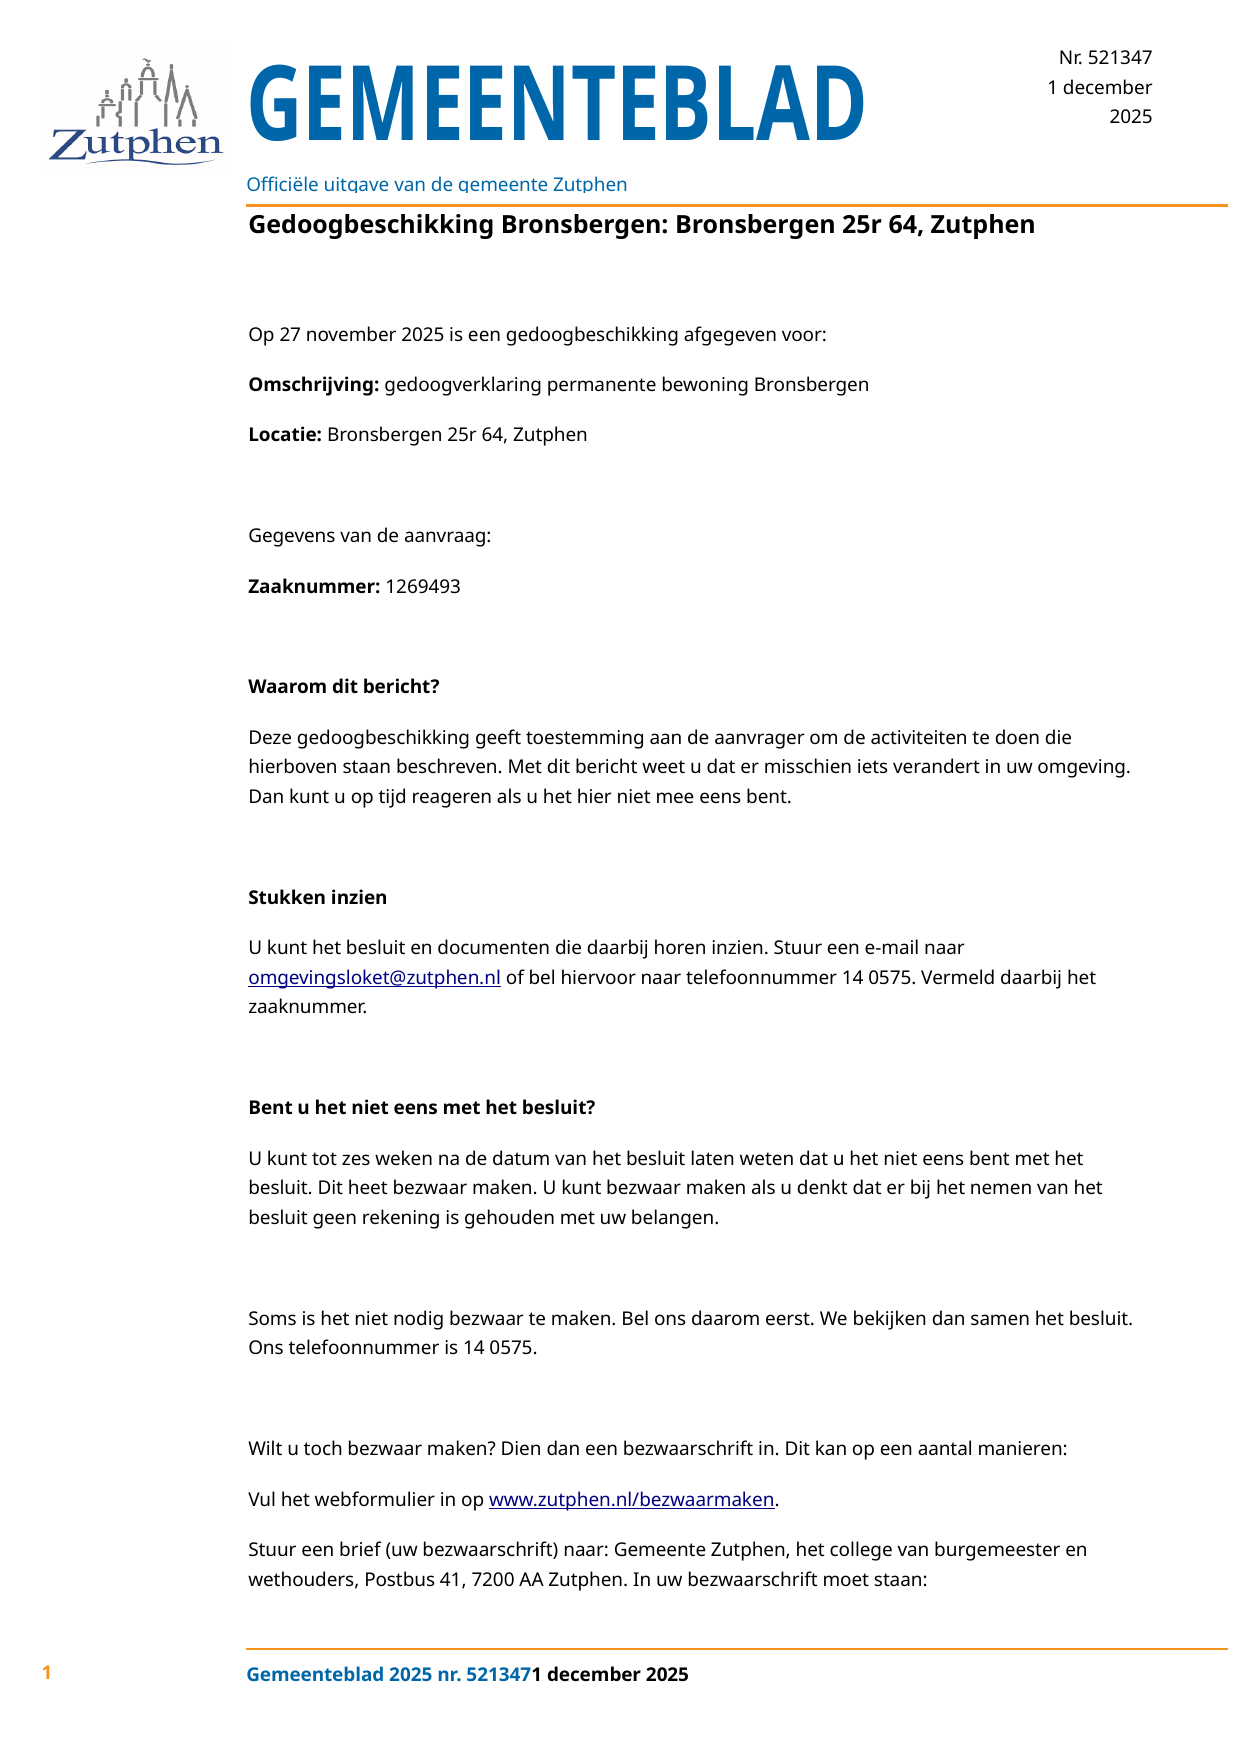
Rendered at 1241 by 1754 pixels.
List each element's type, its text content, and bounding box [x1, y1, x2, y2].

text Wilt u toch bezwaar maken? Dien dan een bezwaarschrift in. Dit kan op een aantal manieren: [248, 1435, 1152, 1461]
text Bent u het niet eens met het besluit? [248, 1094, 1152, 1120]
text Zaaknummer: 1269493 [248, 573, 1152, 598]
text Gegevens van de aanvraag: [248, 522, 1152, 548]
text Stuur een brief (uw bezwaarschrift) naar: Gemeente Zutphen, het college van burgemeester en wethouders, Postbus 41, 7200 AA Zutphen. In uw bezwaarschrift moet staan: [248, 1536, 1152, 1591]
text Waarom dit bericht? [248, 674, 1152, 699]
text Locatie: Bronsbergen 25r 64, Zutphen [248, 422, 1152, 447]
text Deze gedoogbeschikking geeft toestemming aan de aanvrager om de activiteiten te doen die hierboven staan beschreven. Met dit bericht weet u dat er misschien iets verandert in uw omgeving. Dan kunt u op tijd reageren als u het hier niet mee eens bent. [248, 724, 1152, 809]
text U kunt het besluit en documenten die daarbij horen inzien. Stuur een e-mail naar omgevingsloket@zutphen.nl of bel hiervoor naar telefoonnummer 14 0575. Vermeld daarbij het zaaknummer. [248, 934, 1152, 1019]
text Gedoogbeschikking Bronsbergen: Bronsbergen 25r 64, Zutphen [248, 207, 1152, 241]
picture [41, 47, 231, 172]
text Vul het webformulier in op www.zutphen.nl/bezwaarmaken. [248, 1486, 1152, 1511]
text Omschrijving: gedoogverklaring permanente bewoning Bronsbergen [248, 371, 1152, 397]
text Stukken inzien [248, 884, 1152, 910]
text U kunt tot zes weken na de datum van het besluit laten weten dat u het niet eens bent met het besluit. Dit heet bezwaar maken. U kunt bezwaar maken als u denkt dat er bij het nemen van het besluit geen rekening is gehouden met uw belangen. [248, 1145, 1152, 1230]
text Op 27 november 2025 is een gedoogbeschikking afgegeven voor: [248, 321, 1152, 346]
text Soms is het niet nodig bezwaar te maken. Bel ons daarom eerst. We bekijken dan samen het besluit. Ons telefoonnummer is 14 0575. [248, 1305, 1152, 1360]
